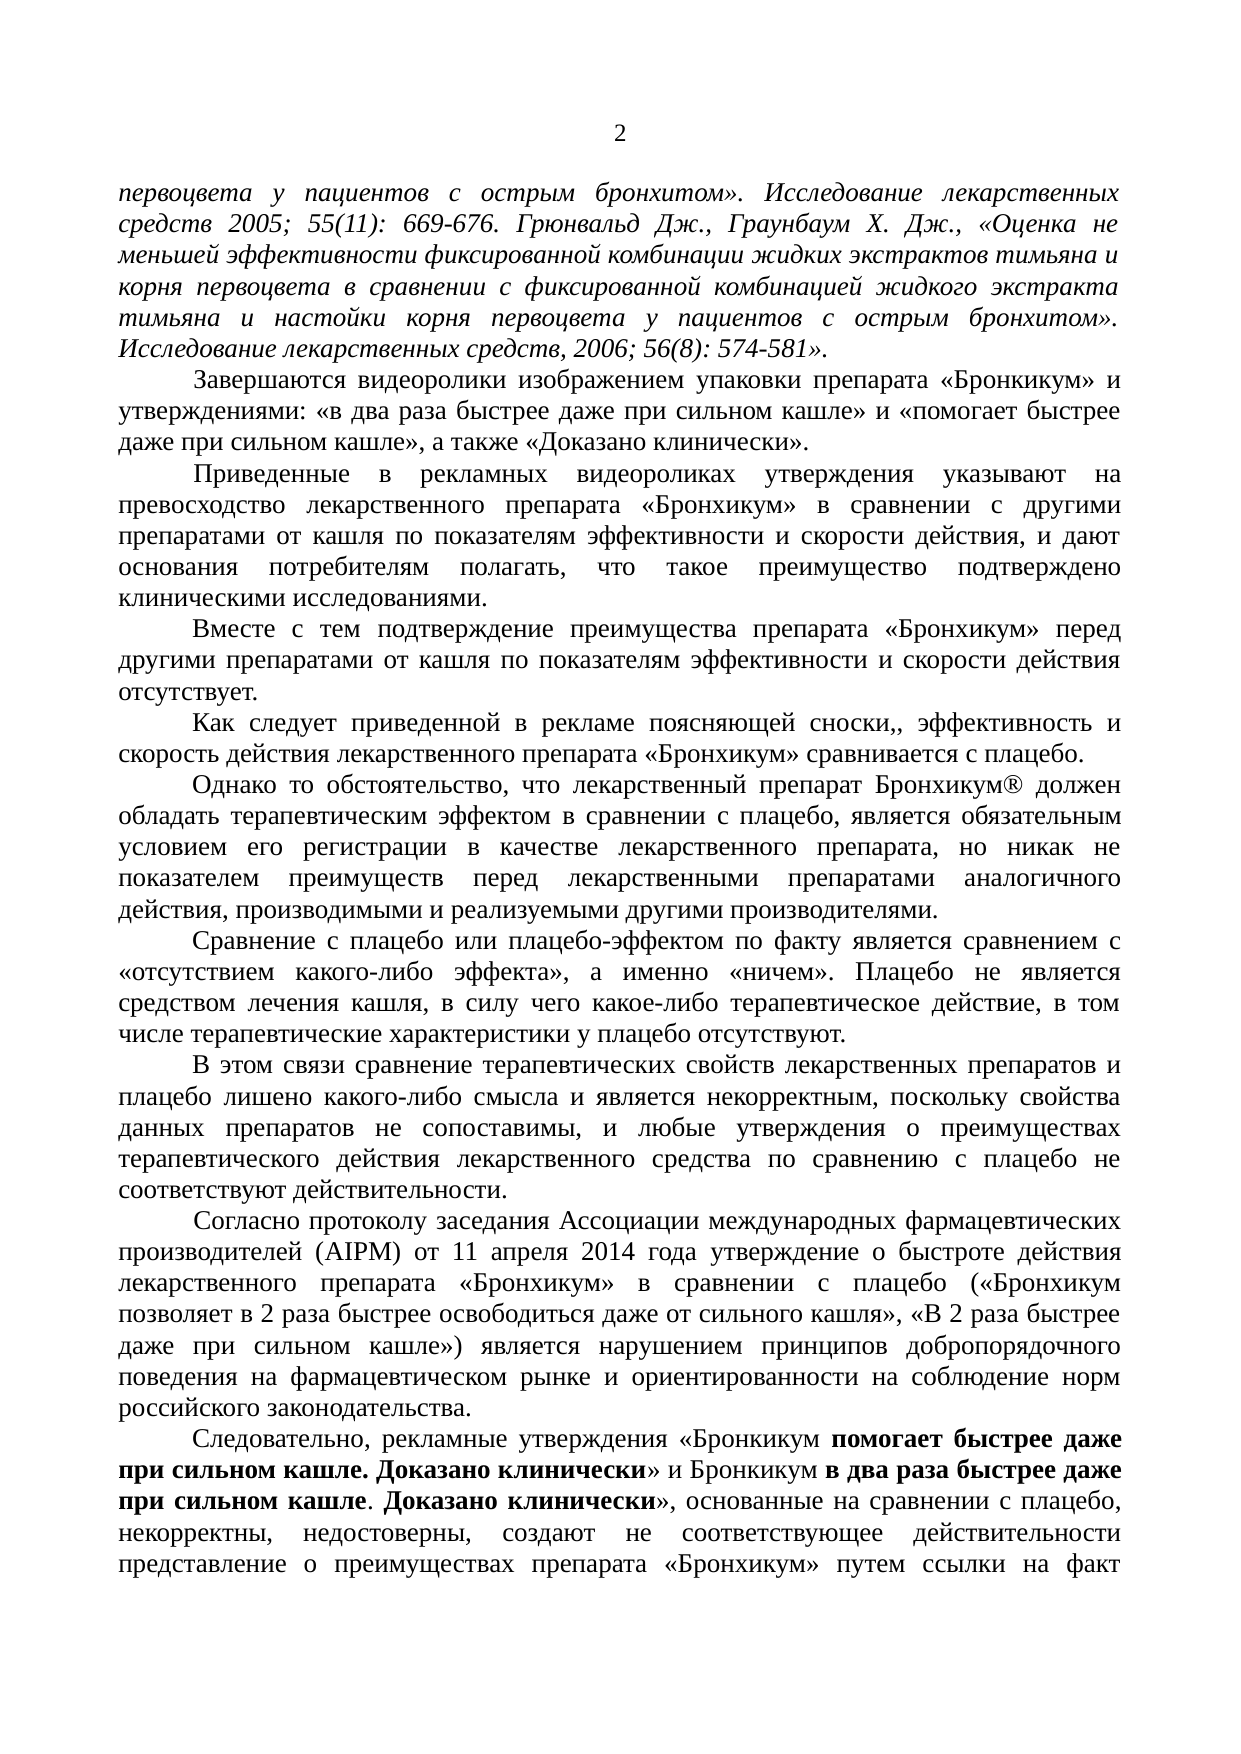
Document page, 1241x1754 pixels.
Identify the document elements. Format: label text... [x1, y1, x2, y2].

text В этом связи сравнение терапевтических свойств лекарственных препаратов и плацебо лишено какого-либо смысла и является некорректным, поскольку свойства данных препаратов не сопоставимы, и любые утверждения о преимуществах терапевтического действия лекарственного средства по сравнению с плацебо не соответствуют действительности. [118, 1048, 1122, 1204]
text Вместе с тем подтверждение преимущества препарата «Бронхикум» перед другими препаратами от кашля по показателям эффективности и скорости действия отсутствует. [118, 612, 1122, 706]
text Однако то обстоятельство, что лекарственный препарат Бронхикум® должен обладать терапевтическим эффектом в сравнении с плацебо, является обязательным условием его регистрации в качестве лекарственного препарата, но никак не показателем преимуществ перед лекарственными препаратами аналогичного действия, производимыми и реализуемыми другими производителями. [118, 768, 1122, 924]
text Сравнение с плацебо или плацебо-эффектом по факту является сравнением с «отсутствием какого-либо эффекта», а именно «ничем». Плацебо не является средством лечения кашля, в силу чего какое-либо терапевтическое действие, в том числе терапевтические характеристики у плацебо отсутствуют. [118, 924, 1122, 1048]
text Приведенные в рекламных видеороликах утверждения указывают на превосходство лекарственного препарата «Бронхикум» в сравнении с другими препаратами от кашля по показателям эффективности и скорости действия, и дают основания потребителям полагать, что такое преимущество подтверждено клиническими исследованиями. [118, 457, 1122, 612]
text Согласно протоколу заседания Ассоциации международных фармацевтических производителей (AIPM) от 11 апреля 2014 года утверждение о быстроте действия лекарственного препарата «Бронхикум» в сравнении с плацебо («Бронхикум позволяет в 2 раза быстрее освободиться даже от сильного кашля», «В 2 раза быстрее даже при сильном кашле») является нарушением принципов добропорядочного поведения на фармацевтическом рынке и ориентированности на соблюдение норм российского законодательства. [118, 1204, 1122, 1422]
text Завершаются видеоролики изображением упаковки препарата «Бронкикум» и утверждениями: «в два раза быстрее даже при сильном кашле» и «помогает быстрее даже при сильном кашле», а также «Доказано клинически». [118, 363, 1122, 457]
text Следовательно, рекламные утверждения «Бронкикум помогает быстрее даже при сильном кашле. Доказано клинически» и Бронкикум в два раза быстрее даже при сильном кашле. Доказано клинически», основанные на сравнении с плацебо, некорректны, недостоверны, создают не соответствующее действительности представление о преимуществах препарата «Бронхикум» путем ссылки на факт [118, 1422, 1122, 1578]
text Как следует приведенной в рекламе поясняющей сноски,, эффективность и скорость действия лекарственного препарата «Бронхикум» сравнивается с плацебо. [118, 706, 1122, 768]
text первоцвета у пациентов с острым бронхитом». Исследование лекарственных средств 2005; 55(11): 669-676. Грюнвальд Дж., Граунбаум Х. Дж., «Оценка не меньшей эффективности фиксированной комбинации жидких экстрактов тимьяна и корня первоцвета в сравнении с фиксированной комбинацией жидкого экстракта тимьяна и настойки корня первоцвета у пациентов с острым бронхитом». Исследование лекарственных средств, 2006; 56(8): 574-581». [118, 176, 1122, 363]
